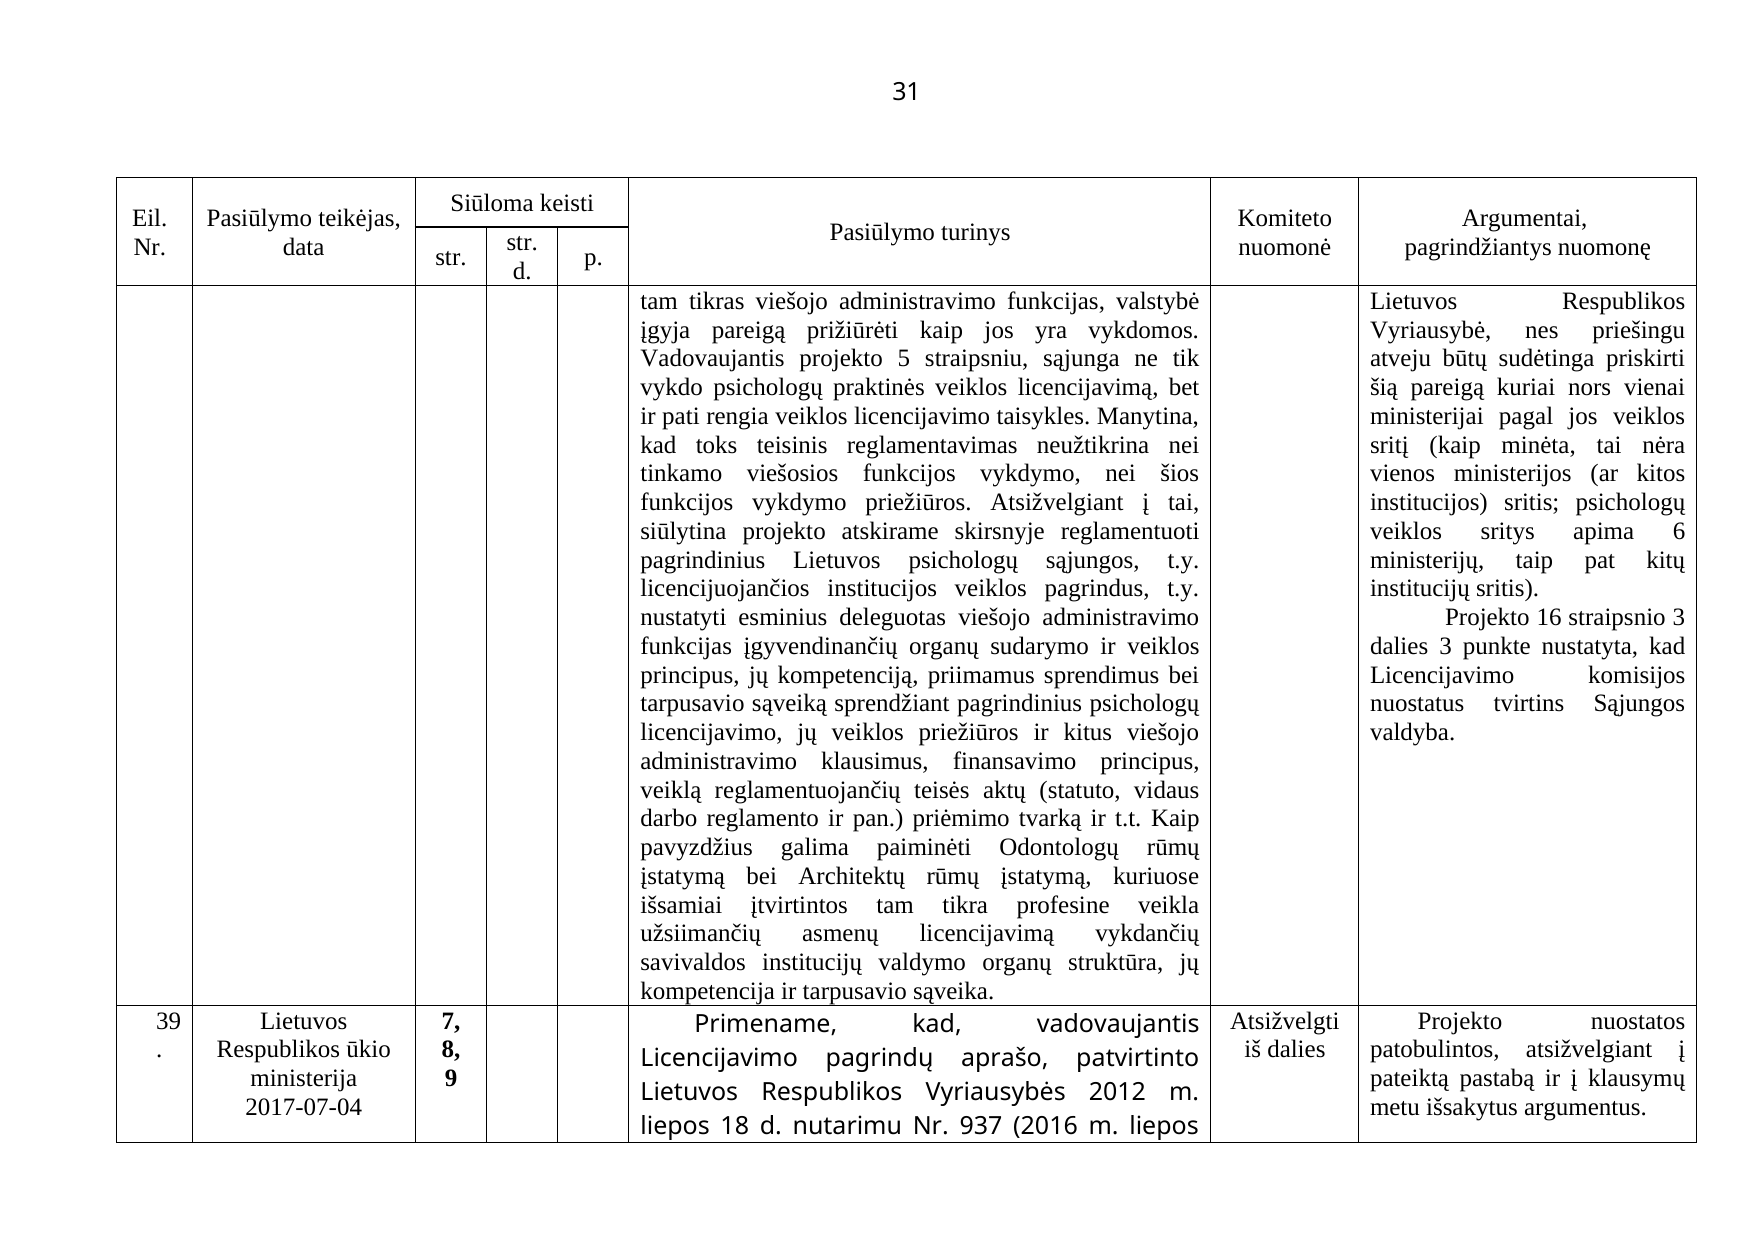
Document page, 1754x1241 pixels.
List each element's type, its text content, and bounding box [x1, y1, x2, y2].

table_cell Atsižvelgti iš dalies [1211, 1006, 1358, 1142]
table_cell [193, 286, 415, 1005]
table_header Pasiūlymo turinys [629, 178, 1210, 285]
table_cell Lietuvos Respublikos ūkio ministerija 2017-07-04 [193, 1006, 415, 1142]
table_cell [487, 286, 557, 1005]
table_cell [117, 1006, 192, 1142]
table_cell 7, 8, 9 [416, 1006, 486, 1142]
table_cell Projekto nuostatos patobulintos, atsižvelgiant į pateiktą pastabą ir į klausymų metu išsakytus argumentus. [1359, 1006, 1696, 1142]
table_cell Lietuvos Respublikos Vyriausybė, nes priešingu atveju būtų sudėtinga priskirti šią pareigą kuriai nors vienai ministerijai pagal jos veiklos sritį (kaip minėta, tai nėra vienos ministerijos (ar kitos institucijos) sritis; psichologų veiklos sritys apima 6 ministerijų, taip pat kitų institucijų sritis). Projekto 16 straipsnio 3 dalies 3 punkte nustatyta, kad Licencijavimo komisijos nuostatus tvirtins Sąjungos valdyba. [1359, 286, 1696, 1005]
table_header Komiteto nuomonė [1211, 178, 1358, 285]
table_cell [117, 286, 192, 1005]
table_cell str. [416, 228, 486, 285]
table_header Argumentai, pagrindžiantys nuomonę [1359, 178, 1696, 285]
table_cell [416, 286, 486, 1005]
table_cell [1211, 286, 1358, 1005]
table_header Eil. Nr. [117, 178, 192, 285]
table_header Pasiūlymo teikėjas, data [193, 178, 415, 285]
table_cell str. d. [487, 228, 557, 285]
table_cell [558, 286, 628, 1005]
table_header Siūloma keisti [416, 178, 628, 226]
table_cell tam tikras viešojo administravimo funkcijas, valstybė įgyja pareigą prižiūrėti kaip jos yra vykdomos. Vadovaujantis projekto 5 straipsniu, sąjunga ne tik vykdo psichologų praktinės veiklos licencijavimą, bet ir pati rengia veiklos licencijavimo taisykles. Manytina, kad toks teisinis reglamentavimas neužtikrina nei tinkamo viešosios funkcijos vykdymo, nei šios funkcijos vykdymo priežiūros. Atsižvelgiant į tai, siūlytina projekto atskirame skirsnyje reglamentuoti pagrindinius Lietuvos psichologų sąjungos, t.y. licencijuojančios institucijos veiklos pagrindus, t.y. nustatyti esminius deleguotas viešojo administravimo funkcijas įgyvendinančių organų sudarymo ir veiklos principus, jų kompetenciją, priimamus sprendimus bei tarpusavio sąveiką sprendžiant pagrindinius psichologų licencijavimo, jų veiklos priežiūros ir kitus viešojo administravimo klausimus, finansavimo principus, veiklą reglamentuojančių teisės aktų (statuto, vidaus darbo reglamento ir pan.) priėmimo tvarką ir t.t. Kaip pavyzdžius galima paiminėti Odontologų rūmų įstatymą bei Architektų rūmų įstatymą, kuriuose išsamiai įtvirtintos tam tikra profesine veikla užsiimančių asmenų licencijavimą vykdančių savivaldos institucijų valdymo organų struktūra, jų kompetencija ir tarpusavio sąveika. [629, 286, 1210, 1005]
table_cell [487, 1006, 557, 1142]
table_cell [558, 1006, 628, 1142]
table_cell p. [558, 228, 628, 285]
table_cell Primename, kad, vadovaujantis Licencijavimo pagrindų aprašo, patvirtinto Lietuvos Respublikos Vyriausybės 2012 m. liepos 18 d. nutarimu Nr. 937 (2016 m. liepos [629, 1006, 1210, 1142]
